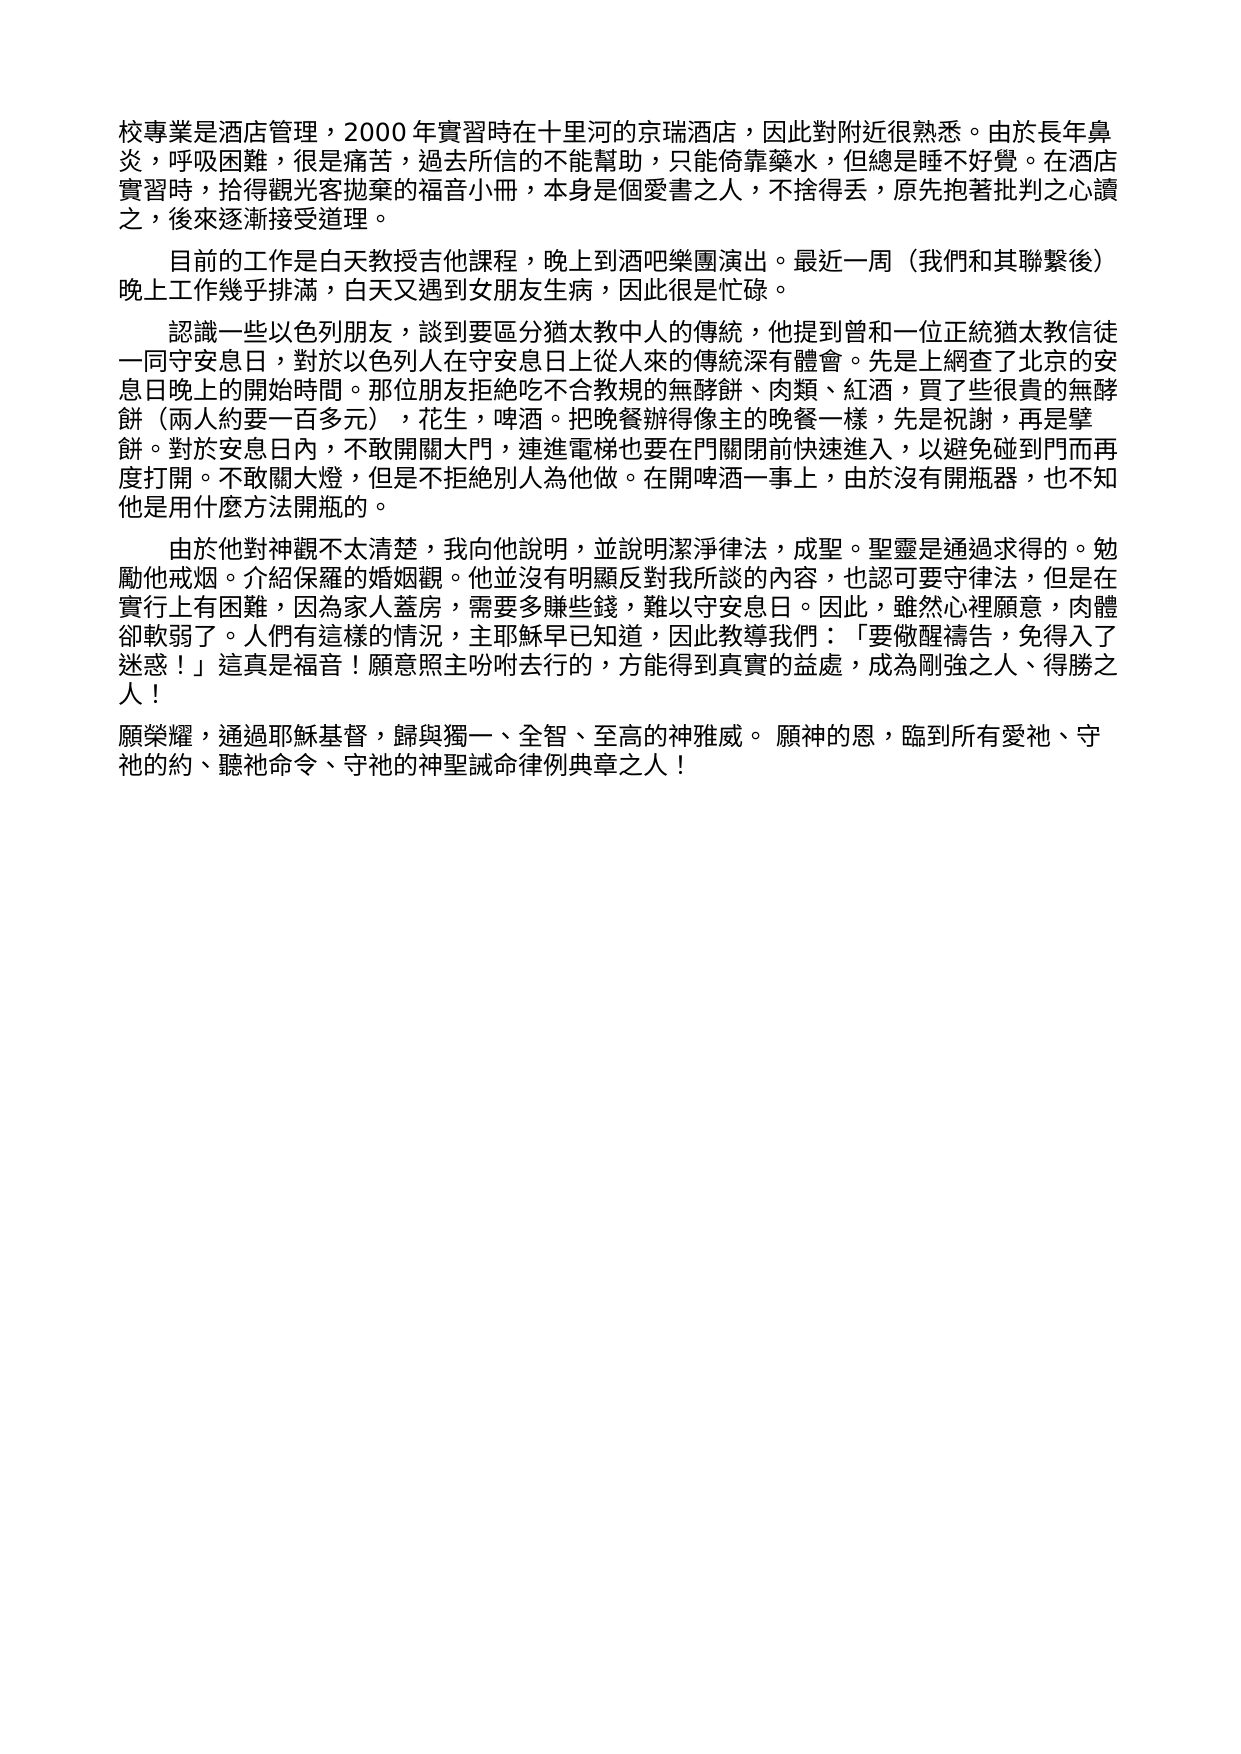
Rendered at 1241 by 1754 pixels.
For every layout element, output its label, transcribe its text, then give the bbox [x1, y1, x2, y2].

text 認識一些以色列朋友，談到要區分猶太教中人的傳統，他提到曾和一位正統猶太教信徒一同守安息日，對於以色列人在守安息日上從人來的傳統深有體會。先是上網查了北京的安息日晚上的開始時間。那位朋友拒絶吃不合教規的無酵餅、肉類、紅酒，買了些很貴的無酵餅（兩人約要一百多元），花生，啤酒。把晚餐辦得像主的晚餐一樣，先是祝謝，再是擘餅。對於安息日內，不敢開關大門，連進電梯也要在門關閉前快速進入，以避免碰到門而再度打開。不敢關大燈，但是不拒絶別人為他做。在開啤酒一事上，由於沒有開瓶器，也不知他是用什麼方法開瓶的。 [118, 318, 1122, 522]
text 願榮耀，通過耶穌基督，歸與獨一、全智、至高的神雅威。 願神的恩，臨到所有愛祂、守祂的約、聽祂命令、守祂的神聖誡命律例典章之人！ [118, 722, 1122, 781]
text 目前的工作是白天教授吉他課程，晚上到酒吧樂團演出。最近一周（我們和其聯繋後）晚上工作幾乎排滿，白天又遇到女朋友生病，因此很是忙碌。 [118, 247, 1122, 306]
text 校專業是酒店管理，2000年實習時在十里河的京瑞酒店，因此對附近很熟悉。由於長年鼻炎，呼吸困難，很是痛苦，過去所信的不能幫助，只能倚靠藥水，但總是睡不好覺。在酒店實習時，拾得觀光客拋棄的福音小冊，本身是個愛書之人，不捨得丢，原先抱著批判之心讀之，後來逐漸接受道理。 [118, 118, 1122, 235]
text 由於他對神觀不太清楚，我向他說明，並說明潔淨律法，成聖。聖靈是通過求得的。勉勵他戒烟。介紹保羅的婚姻觀。他並沒有明顯反對我所談的內容，也認可要守律法，但是在實行上有困難，因為家人蓋房，需要多賺些錢，難以守安息日。因此，雖然心裡願意，肉體卻軟弱了。人們有這樣的情況，主耶穌早已知道，因此教導我們：「要儆醒禱告，免得入了迷惑！」這真是福音！願意照主吩咐去行的，方能得到真實的益處，成為剛強之人、得勝之人！ [118, 535, 1122, 710]
